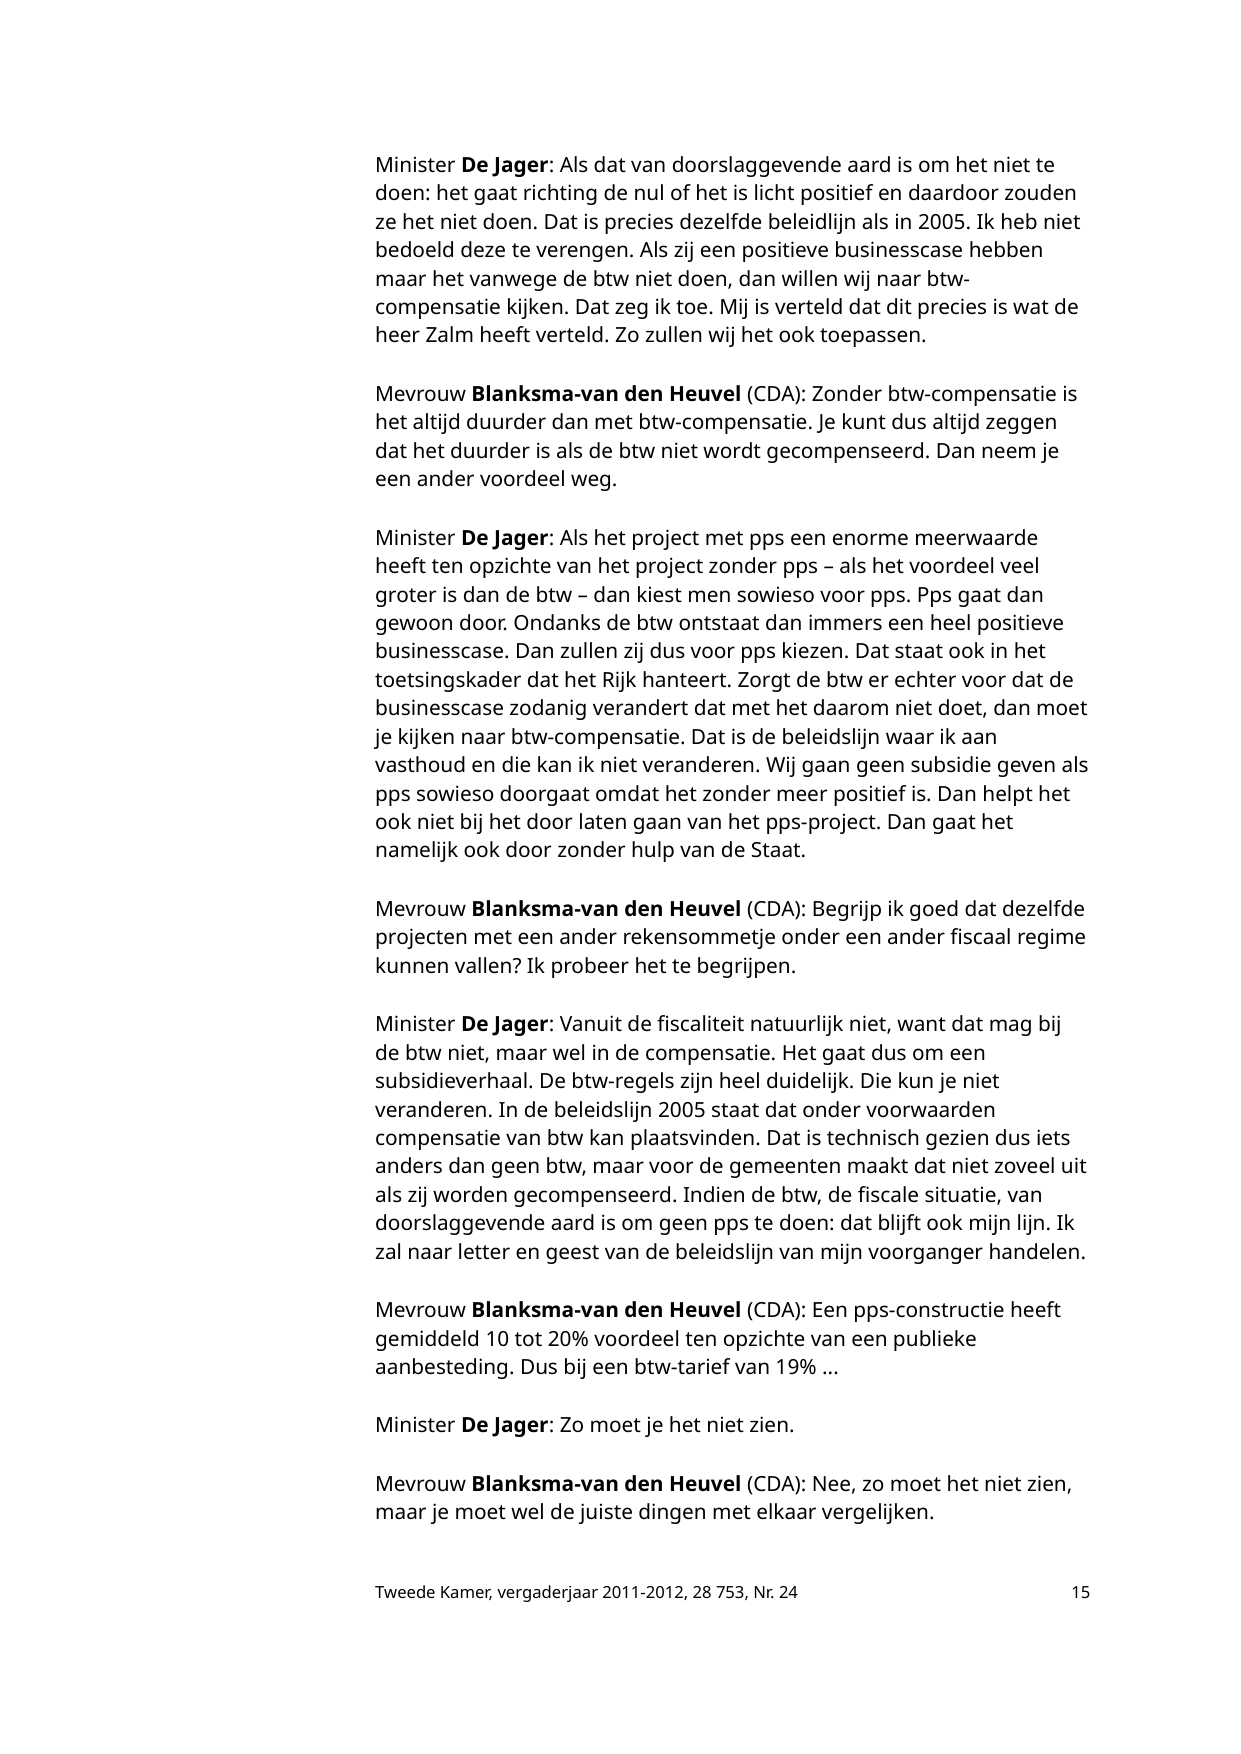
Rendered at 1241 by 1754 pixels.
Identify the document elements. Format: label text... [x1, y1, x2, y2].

text Minister De Jager: Vanuit de fiscaliteit natuurlijk niet, want dat mag bij de btw niet, maar wel in de compensatie. Het gaat dus om een subsidieverhaal. De btw-regels zijn heel duidelijk. Die kun je niet veranderen. In de beleidslijn 2005 staat dat onder voorwaarden compensatie van btw kan plaatsvinden. Dat is technisch gezien dus iets anders dan geen btw, maar voor de gemeenten maakt dat niet zoveel uit als zij worden gecompenseerd. Indien de btw, de fiscale situatie, van doorslaggevende aard is om geen pps te doen: dat blijft ook mijn lijn. Ik zal naar letter en geest van de beleidslijn van mijn voorganger handelen. [375, 1009, 1090, 1265]
text Mevrouw Blanksma-van den Heuvel (CDA): Een pps-constructie heeft gemiddeld 10 tot 20% voordeel ten opzichte van een publieke aanbesteding. Dus bij een btw-tarief van 19% ... [375, 1295, 1090, 1381]
text Mevrouw Blanksma-van den Heuvel (CDA): Nee, zo moet het niet zien, maar je moet wel de juiste dingen met elkaar vergelijken. [375, 1469, 1090, 1526]
text Minister De Jager: Zo moet je het niet zien. [375, 1411, 1090, 1439]
text Minister De Jager: Als dat van doorslaggevende aard is om het niet te doen: het gaat richting de nul of het is licht positief en daardoor zouden ze het niet doen. Dat is precies dezelfde beleidlijn als in 2005. Ik heb niet bedoeld deze te verengen. Als zij een positieve businesscase hebben maar het vanwege de btw niet doen, dan willen wij naar btw-compensatie kijken. Dat zeg ik toe. Mij is verteld dat dit precies is wat de heer Zalm heeft verteld. Zo zullen wij het ook toepassen. [375, 150, 1090, 349]
text Minister De Jager: Als het project met pps een enorme meerwaarde heeft ten opzichte van het project zonder pps – als het voordeel veel groter is dan de btw – dan kiest men sowieso voor pps. Pps gaat dan gewoon door. Ondanks de btw ontstaat dan immers een heel positieve businesscase. Dan zullen zij dus voor pps kiezen. Dat staat ook in het toetsingskader dat het Rijk hanteert. Zorgt de btw er echter voor dat de businesscase zodanig verandert dat met het daarom niet doet, dan moet je kijken naar btw-compensatie. Dat is de beleidslijn waar ik aan vasthoud en die kan ik niet veranderen. Wij gaan geen subsidie geven als pps sowieso doorgaat omdat het zonder meer positief is. Dan helpt het ook niet bij het door laten gaan van het pps-project. Dan gaat het namelijk ook door zonder hulp van de Staat. [375, 523, 1090, 864]
text Mevrouw Blanksma-van den Heuvel (CDA): Zonder btw-compensatie is het altijd duurder dan met btw-compensatie. Je kunt dus altijd zeggen dat het duurder is als de btw niet wordt gecompenseerd. Dan neem je een ander voordeel weg. [375, 379, 1090, 493]
text Mevrouw Blanksma-van den Heuvel (CDA): Begrijp ik goed dat dezelfde projecten met een ander rekensommetje onder een ander fiscaal regime kunnen vallen? Ik probeer het te begrijpen. [375, 894, 1090, 979]
